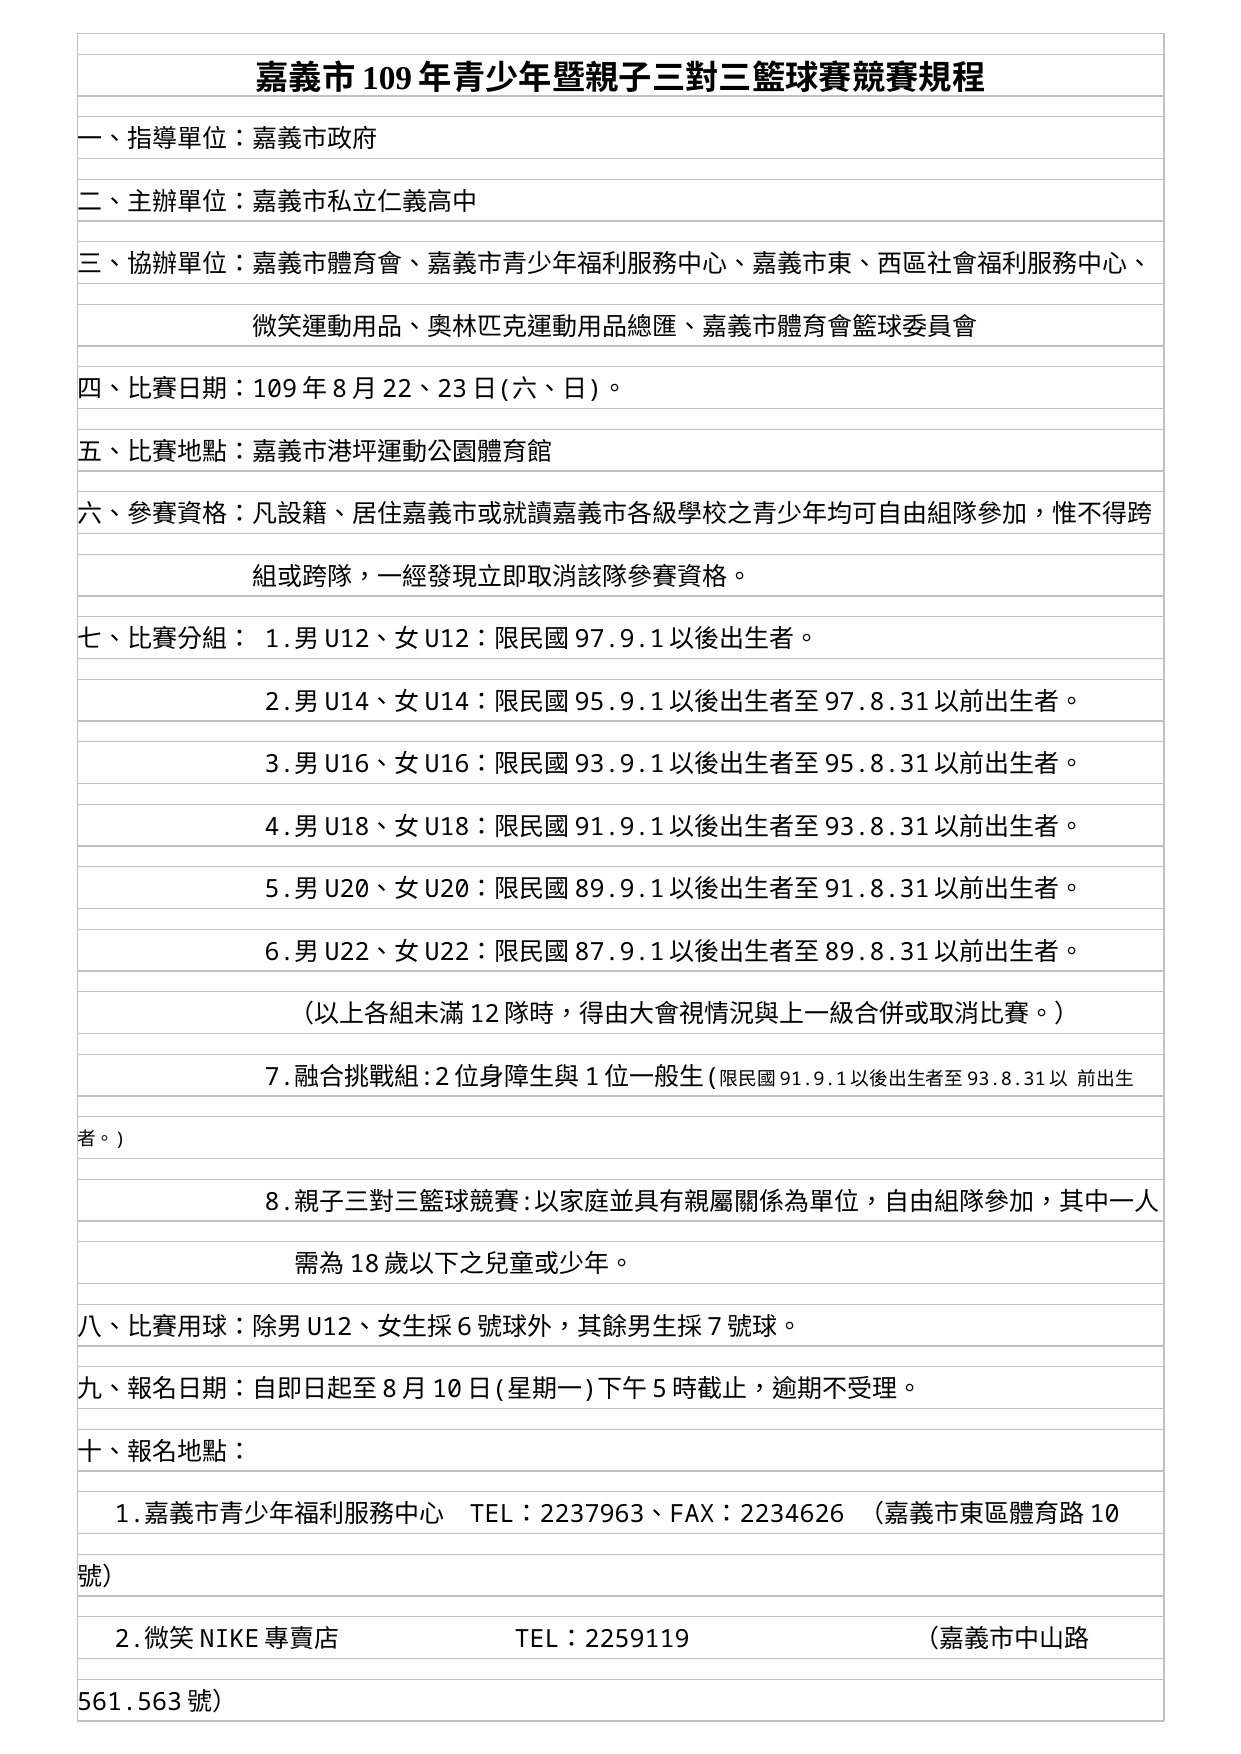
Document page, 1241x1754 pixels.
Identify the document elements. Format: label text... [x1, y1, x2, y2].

text [78, 347, 1163, 366]
text [78, 97, 1163, 116]
text 七、比賽分組： 1.男U12、女U12：限民國97.9.1以後出生者。 [78, 617, 1163, 658]
text [78, 409, 1163, 429]
text 4.男U18、女U18：限民國91.9.1以後出生者至93.8.31以前出生者。 [78, 805, 1163, 845]
text 號） [78, 1555, 1163, 1595]
text 需為18歲以下之兒童或少年。 [78, 1242, 1163, 1283]
text [78, 972, 1163, 991]
text [78, 1097, 1163, 1116]
text 二、主辦單位：嘉義市私立仁義高中 [78, 180, 1163, 220]
text [78, 784, 1163, 804]
text [78, 34, 1163, 54]
text 5.男U20、女U20：限民國89.9.1以後出生者至91.8.31以前出生者。 [78, 867, 1163, 908]
text [78, 1222, 1163, 1241]
text 2.微笑NIKE專賣店 TEL：2259119 （嘉義市中山路 [78, 1617, 1163, 1658]
text 五、比賽地點：嘉義市港坪運動公園體育館 [78, 430, 1163, 470]
text 561.563號） [78, 1680, 1163, 1720]
text [78, 1159, 1163, 1179]
text [78, 284, 1163, 304]
text [78, 222, 1163, 241]
text 微笑運動用品、奧林匹克運動用品總匯、嘉義市體育會籃球委員會 [78, 305, 1163, 345]
text [78, 1472, 1163, 1491]
text [78, 159, 1163, 179]
text 十、報名地點： [78, 1430, 1163, 1470]
text [78, 597, 1163, 616]
text [78, 659, 1163, 679]
text 四、比賽日期：109年8月22、23日(六、日)。 [78, 367, 1163, 408]
text 1.嘉義市青少年福利服務中心 TEL：2237963、FAX：2234626 （嘉義市東區體育路10 [78, 1492, 1163, 1533]
text 2.男U14、女U14：限民國95.9.1以後出生者至97.8.31以前出生者。 [78, 680, 1163, 720]
text 7.融合挑戰組:2位身障生與1位一般生(限民國91.9.1以後出生者至93.8.31以 前出生 [78, 1055, 1163, 1095]
text 者。) [78, 1117, 1163, 1158]
text 六、參賽資格：凡設籍、居住嘉義市或就讀嘉義市各級學校之青少年均可自由組隊參加，惟不得跨 [78, 492, 1163, 533]
text 嘉義市109年青少年暨親子三對三籃球賽競賽規程 [78, 55, 1163, 95]
text 一、指導單位：嘉義市政府 [78, 117, 1163, 158]
text [78, 534, 1163, 554]
text 組或跨隊，一經發現立即取消該隊參賽資格。 [78, 555, 1163, 595]
text [78, 1284, 1163, 1304]
text [78, 1597, 1163, 1616]
text 三、協辦單位：嘉義市體育會、嘉義市青少年福利服務中心、嘉義市東、西區社會福利服務中心、 [78, 242, 1163, 283]
text （以上各組未滿12隊時，得由大會視情況與上一級合併或取消比賽。） [78, 992, 1163, 1033]
text [78, 847, 1163, 866]
text [78, 472, 1163, 491]
text 3.男U16、女U16：限民國93.9.1以後出生者至95.8.31以前出生者。 [78, 742, 1163, 783]
text [78, 1034, 1163, 1054]
text 九、報名日期：自即日起至8月10日(星期一)下午5時截止，逾期不受理。 [78, 1367, 1163, 1408]
text 八、比賽用球：除男U12、女生採6號球外，其餘男生採7號球。 [78, 1305, 1163, 1345]
text [78, 1347, 1163, 1366]
text [78, 722, 1163, 741]
text [78, 1409, 1163, 1429]
text [78, 1659, 1163, 1679]
text [78, 1534, 1163, 1554]
text 8.親子三對三籃球競賽:以家庭並具有親屬關係為單位，自由組隊參加，其中一人 [78, 1180, 1163, 1220]
text [78, 909, 1163, 929]
text 6.男U22、女U22：限民國87.9.1以後出生者至89.8.31以前出生者。 [78, 930, 1163, 970]
